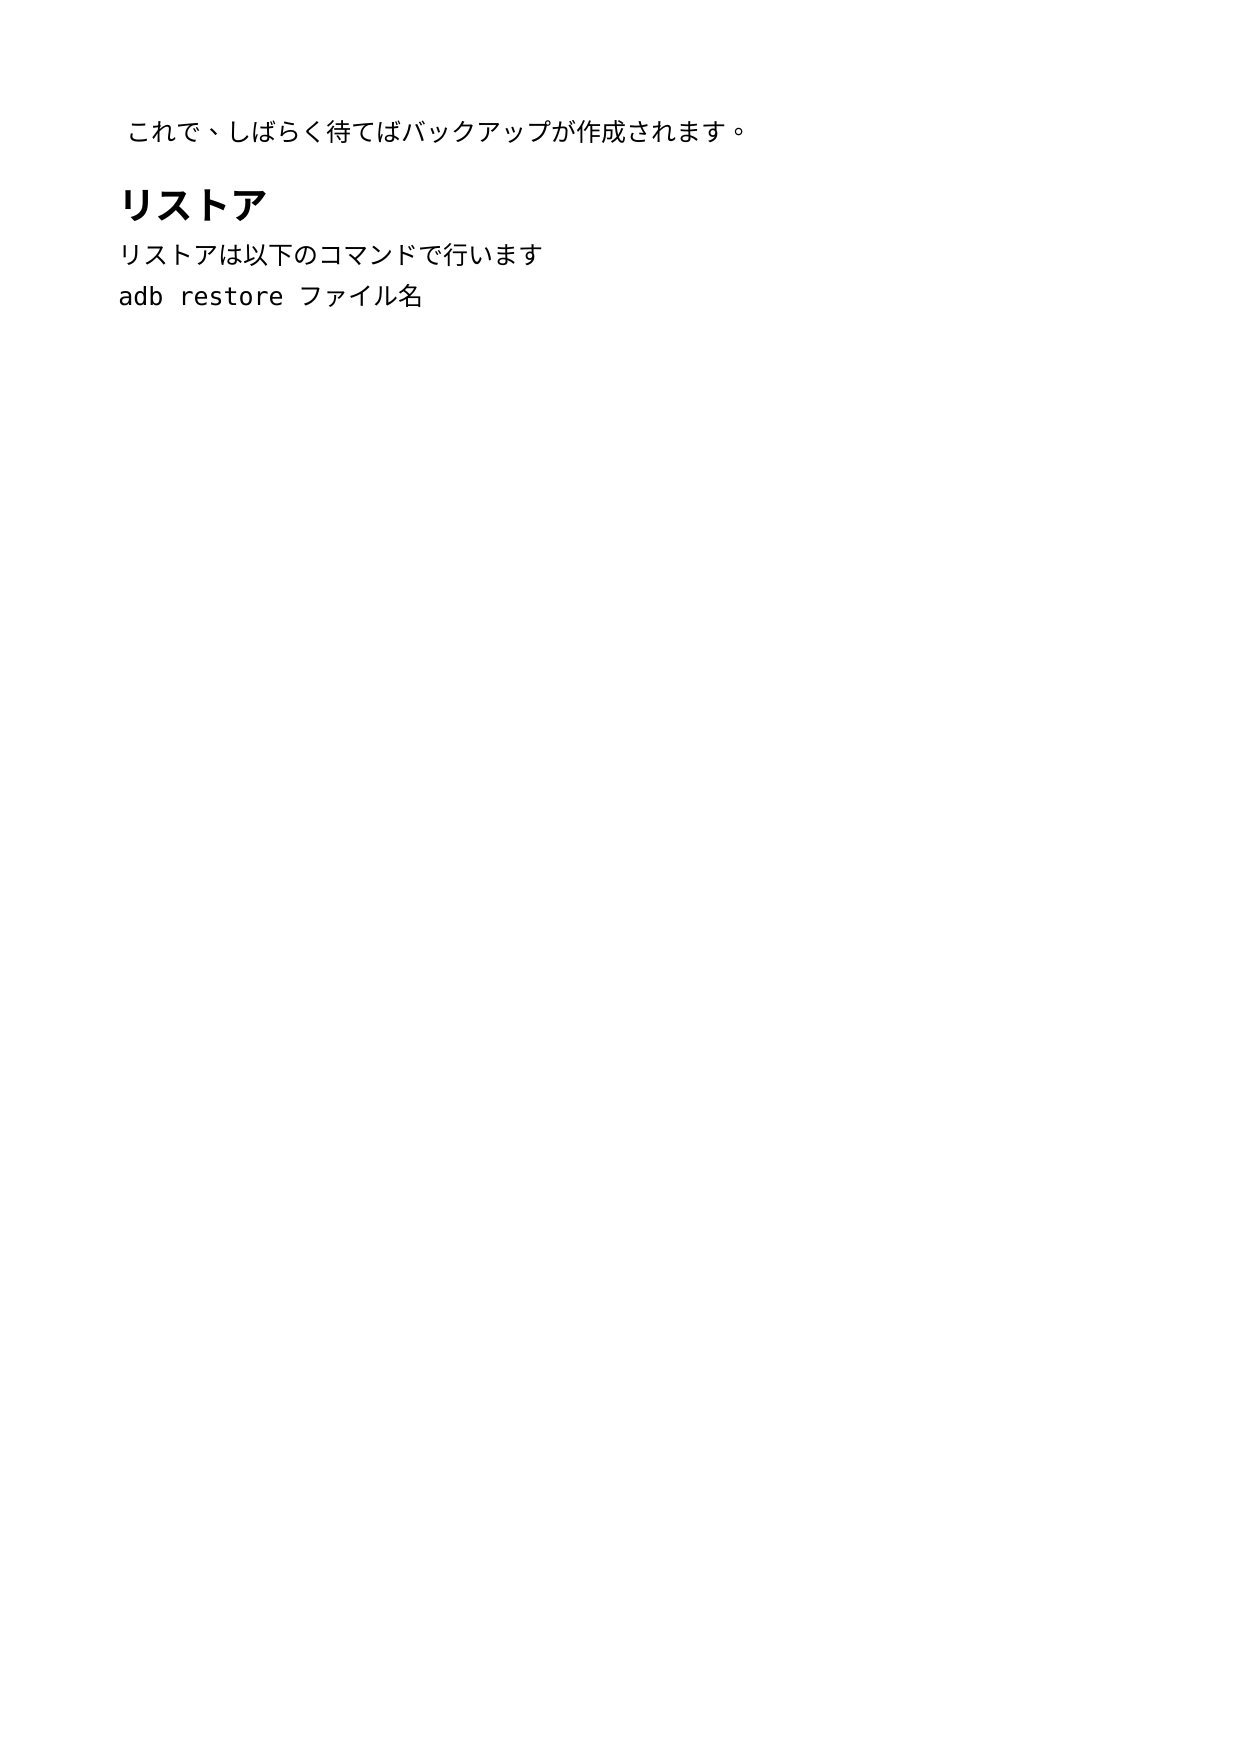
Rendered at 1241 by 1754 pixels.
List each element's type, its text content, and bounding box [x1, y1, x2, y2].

text adb restore ファイル名 [118, 283, 1122, 312]
subtitle リストア [118, 185, 1122, 228]
text これで、しばらく待てばバックアップが作成されます。 [118, 118, 1122, 147]
text リストアは以下のコマンドで行います [118, 241, 1122, 270]
